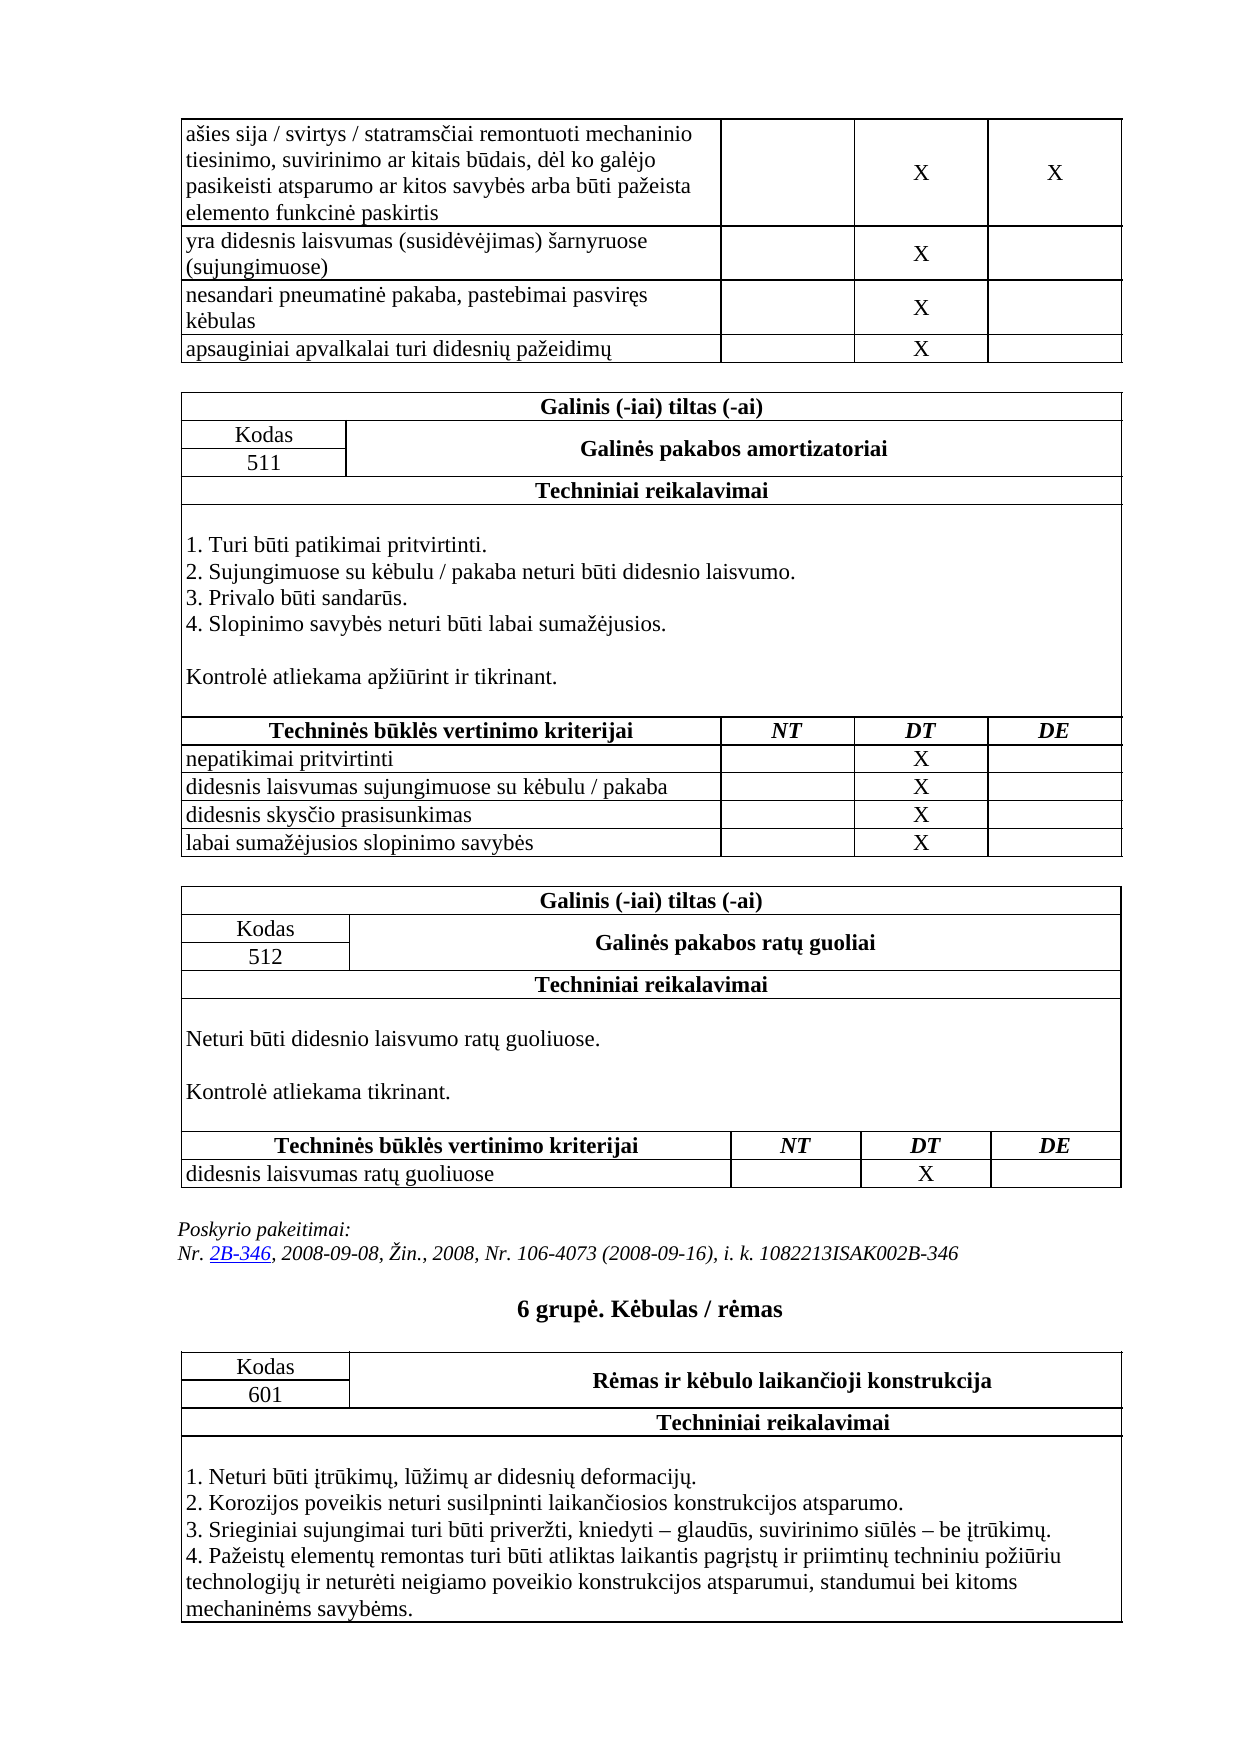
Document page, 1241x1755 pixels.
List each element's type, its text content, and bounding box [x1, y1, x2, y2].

table_cell Kodas [182, 915, 349, 942]
text 6 grupė. Kėbulas / rėmas [177, 1294, 1122, 1323]
table_cell 512 [182, 943, 349, 969]
table_cell [722, 773, 854, 800]
table_cell Techniniai reikalavimai [182, 971, 1120, 997]
table_cell 601 [182, 1381, 349, 1407]
table_cell NT [732, 1132, 860, 1159]
table_cell DT [855, 718, 987, 744]
table_cell Kodas [182, 421, 345, 448]
table_cell [722, 120, 854, 225]
table_cell X [855, 281, 987, 334]
table_cell [722, 801, 854, 828]
text Nr. 2B-346, 2008-09-08, Žin., 2008, Nr. 106-4073 (2008-09-16), i. k. 1082213ISAK002B-346 [177, 1241, 1122, 1265]
table_cell didesnis laisvumas ratų guoliuose [182, 1160, 730, 1187]
table_cell didesnis laisvumas sujungimuose su kėbulu / pakaba [182, 773, 720, 800]
table_cell DT [862, 1132, 990, 1159]
table_cell X [855, 773, 987, 800]
table_cell [722, 227, 854, 279]
table_cell [989, 227, 1121, 279]
table_cell [989, 801, 1121, 828]
table_cell [989, 746, 1121, 772]
table_cell Techniniai reikalavimai [182, 1409, 1121, 1435]
table_cell X [855, 335, 987, 362]
table_cell X [855, 120, 987, 225]
table_cell [732, 1160, 860, 1187]
table_cell [992, 1160, 1120, 1187]
table_cell Techniniai reikalavimai [182, 477, 1121, 503]
table_cell X [855, 227, 987, 279]
table_cell nepatikimai pritvirtinti [182, 746, 720, 772]
table_cell Galinės pakabos amortizatoriai [347, 421, 1121, 476]
text Poskyrio pakeitimai: [177, 1217, 1122, 1241]
table_cell X [989, 120, 1121, 225]
table_cell 1. Turi būti patikimai pritvirtinti. 2. Sujungimuose su kėbulu / pakaba neturi būti didesnio laisvumo. 3. Privalo būti sandarūs. 4. Slopinimo savybės neturi būti labai sumažėjusios. Kontrolė atliekama apžiūrint ir tikrinant. [182, 505, 1121, 716]
table_header Galinis (-iai) tiltas (-ai) [182, 393, 1121, 420]
table_header Rėmas ir kėbulo laikančioji konstrukcija [350, 1353, 1121, 1407]
table_header Kodas [182, 1353, 349, 1379]
table_cell labai sumažėjusios slopinimo savybės [182, 829, 720, 856]
table_cell [722, 746, 854, 772]
table_cell ašies sija / svirtys / statramsčiai remontuoti mechaninio tiesinimo, suvirinimo ar kitais būdais, dėl ko galėjo pasikeisti atsparumo ar kitos savybės arba būti pažeista elemento funkcinė paskirtis [182, 120, 720, 225]
table_cell DE [989, 718, 1121, 744]
table_cell [989, 773, 1121, 800]
table_cell [989, 829, 1121, 856]
table_cell Techninės būklės vertinimo kriterijai [182, 718, 720, 744]
table_cell apsauginiai apvalkalai turi didesnių pažeidimų [182, 335, 720, 362]
table_cell 1. Neturi būti įtrūkimų, lūžimų ar didesnių deformacijų. 2. Korozijos poveikis neturi susilpninti laikančiosios konstrukcijos atsparumo. 3. Srieginiai sujungimai turi būti priveržti, kniedyti – glaudūs, suvirinimo siūlės – be įtrūkimų. 4. Pažeistų elementų remontas turi būti atliktas laikantis pagrįstų ir priimtinų techniniu požiūriu technologijų ir neturėti neigiamo poveikio konstrukcijos atsparumui, standumui bei kitoms mechaninėms savybėms. [182, 1437, 1121, 1621]
table_cell nesandari pneumatinė pakaba, pastebimai pasviręs kėbulas [182, 281, 720, 334]
table_cell didesnis skysčio prasisunkimas [182, 801, 720, 828]
table_cell [989, 335, 1121, 362]
table_header Galinis (-iai) tiltas (-ai) [182, 887, 1120, 914]
table_cell NT [722, 718, 854, 744]
table_cell yra didesnis laisvumas (susidėvėjimas) šarnyruose (sujungimuose) [182, 227, 720, 279]
table_cell X [855, 746, 987, 772]
table_cell DE [992, 1132, 1120, 1159]
table_cell [722, 335, 854, 362]
table_cell X [862, 1160, 990, 1187]
table_cell [722, 281, 854, 334]
table_cell X [855, 801, 987, 828]
table_cell 511 [182, 449, 345, 476]
table_cell [722, 829, 854, 856]
table_cell Techninės būklės vertinimo kriterijai [182, 1132, 730, 1159]
table_cell [989, 281, 1121, 334]
table_cell Galinės pakabos ratų guoliai [350, 915, 1120, 969]
table_cell X [855, 829, 987, 856]
table_cell Neturi būti didesnio laisvumo ratų guoliuose. Kontrolė atliekama tikrinant. [182, 999, 1120, 1131]
